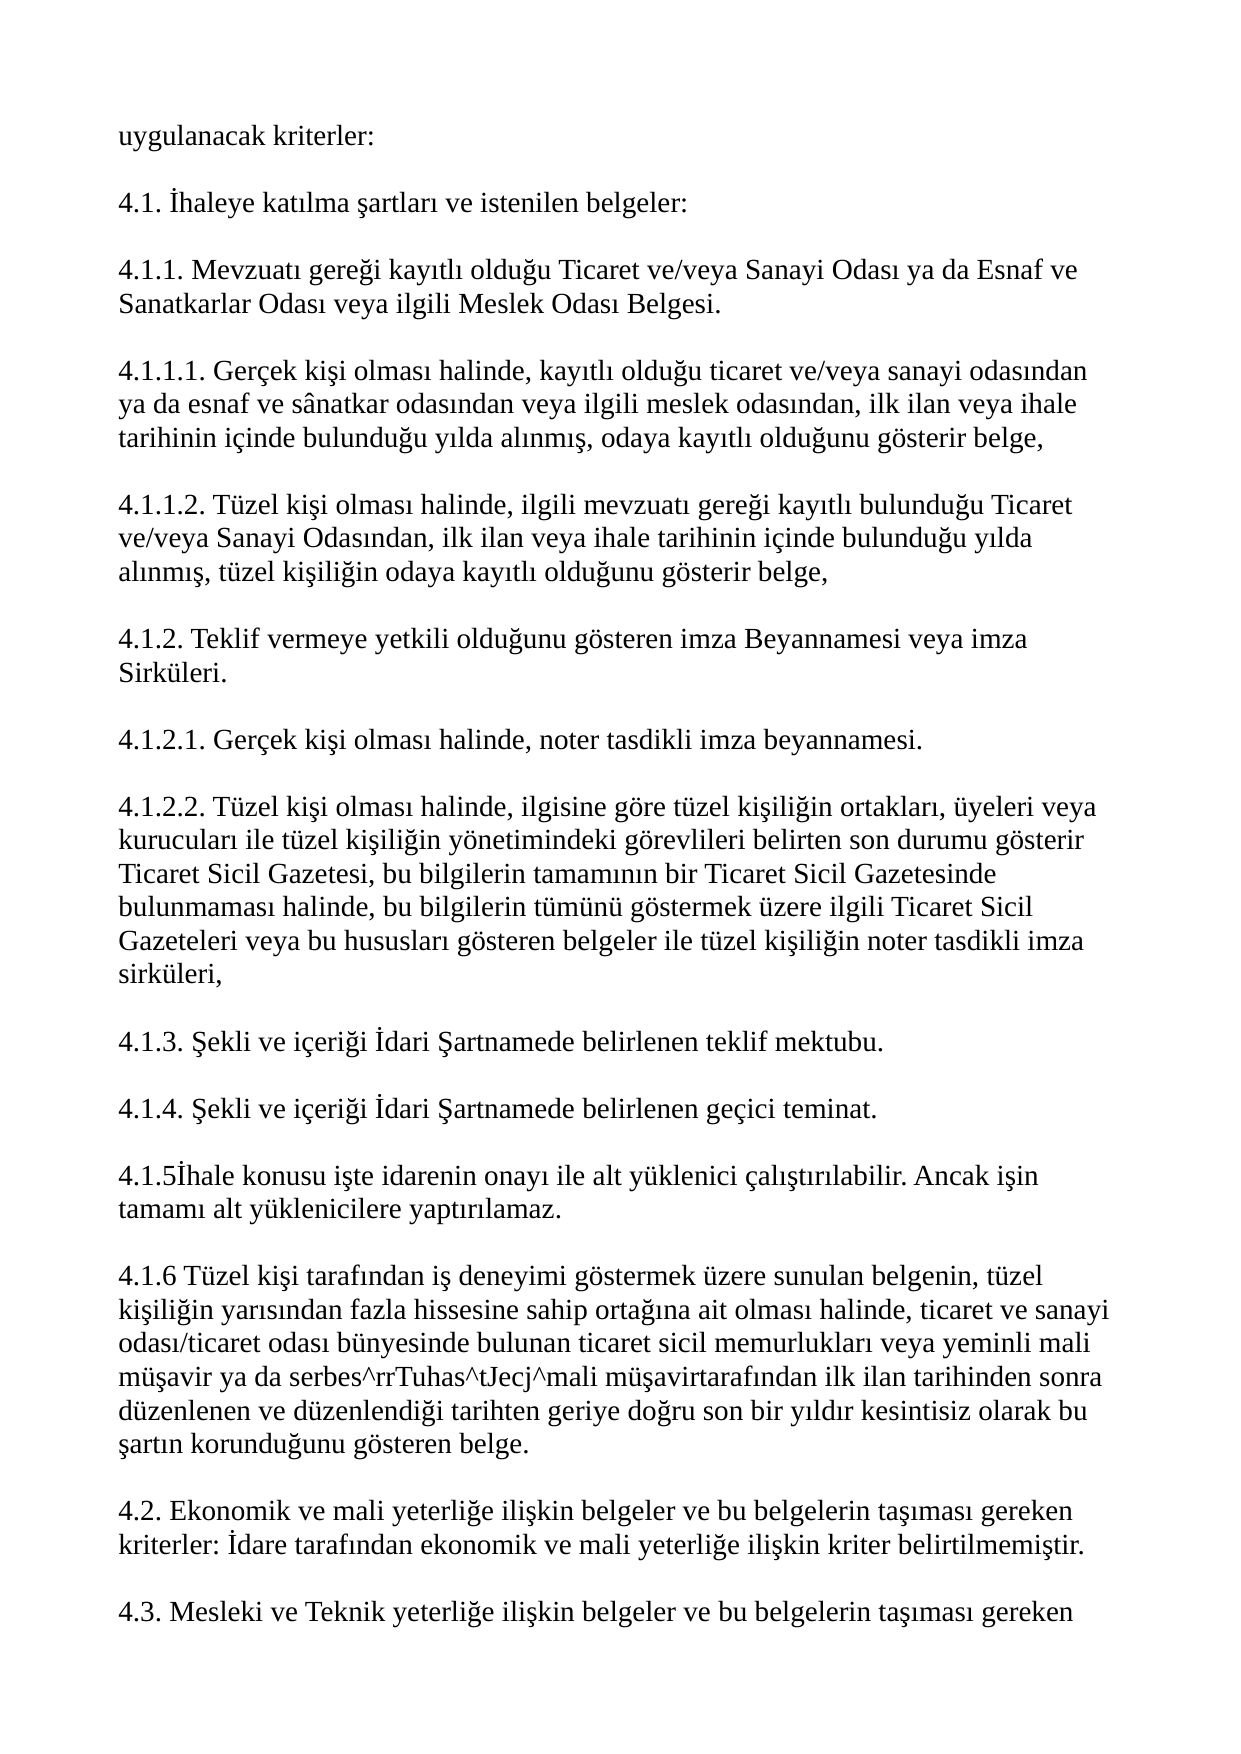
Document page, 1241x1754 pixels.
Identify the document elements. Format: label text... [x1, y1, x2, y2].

text 4.1.3. Şekli ve içeriği İdari Şartnamede belirlenen teklif mektubu. [118, 1024, 1122, 1057]
text 4.1.1.2. Tüzel kişi olması halinde, ilgili mevzuatı gereği kayıtlı bulunduğu Ticaret ve/veya Sanayi Odasından, ilk ilan veya ihale tarihinin içinde bulunduğu yılda alınmış, tüzel kişiliğin odaya kayıtlı olduğunu gösterir belge, [118, 487, 1122, 588]
text 4.1.2.1. Gerçek kişi olması halinde, noter tasdikli imza beyannamesi. [118, 722, 1122, 755]
text 4.1.1.1. Gerçek kişi olması halinde, kayıtlı olduğu ticaret ve/veya sanayi odasından ya da esnaf ve sânatkar odasından veya ilgili meslek odasından, ilk ilan veya ihale tarihinin içinde bulunduğu yılda alınmış, odaya kayıtlı olduğunu gösterir belge, [118, 353, 1122, 453]
text 4.1.2. Teklif vermeye yetkili olduğunu gösteren imza Beyannamesi veya imza Sirküleri. [118, 621, 1122, 688]
text 4.1.2.2. Tüzel kişi olması halinde, ilgisine göre tüzel kişiliğin ortakları, üyeleri veya kurucuları ile tüzel kişiliğin yönetimindeki görevlileri belirten son durumu gösterir Ticaret Sicil Gazetesi, bu bilgilerin tamamının bir Ticaret Sicil Gazetesinde bulunmaması halinde, bu bilgilerin tümünü göstermek üzere ilgili Ticaret Sicil Gazeteleri veya bu hususları gösteren belgeler ile tüzel kişiliğin noter tasdikli imza sirküleri, [118, 789, 1122, 990]
text 4.1.1. Mevzuatı gereği kayıtlı olduğu Ticaret ve/veya Sanayi Odası ya da Esnaf ve Sanatkarlar Odası veya ilgili Meslek Odası Belgesi. [118, 252, 1122, 319]
text 4.2. Ekonomik ve mali yeterliğe ilişkin belgeler ve bu belgelerin taşıması gereken kriterler: İdare tarafından ekonomik ve mali yeterliğe ilişkin kriter belirtilmemiştir. [118, 1493, 1122, 1560]
text 4.1.6 Tüzel kişi tarafından iş deneyimi göstermek üzere sunulan belgenin, tüzel kişiliğin yarısından fazla hissesine sahip ortağına ait olması halinde, ticaret ve sanayi odası/ticaret odası bünyesinde bulunan ticaret sicil memurlukları veya yeminli mali müşavir ya da serbes^rrTuhas^tJecj^mali müşavirtarafından ilk ilan tarihinden sonra düzenlenen ve düzenlendiği tarihten geriye doğru son bir yıldır kesintisiz olarak bu şartın korunduğunu gösteren belge. [118, 1258, 1122, 1460]
text 4.1.5İhale konusu işte idarenin onayı ile alt yüklenici çalıştırılabilir. Ancak işin tamamı alt yüklenicilere yaptırılamaz. [118, 1158, 1122, 1225]
text 4.3. Mesleki ve Teknik yeterliğe ilişkin belgeler ve bu belgelerin taşıması gereken [118, 1594, 1122, 1627]
text 4.1. İhaleye katılma şartları ve istenilen belgeler: [118, 185, 1122, 219]
text uygulanacak kriterler: [118, 118, 1122, 152]
text 4.1.4. Şekli ve içeriği İdari Şartnamede belirlenen geçici teminat. [118, 1091, 1122, 1124]
